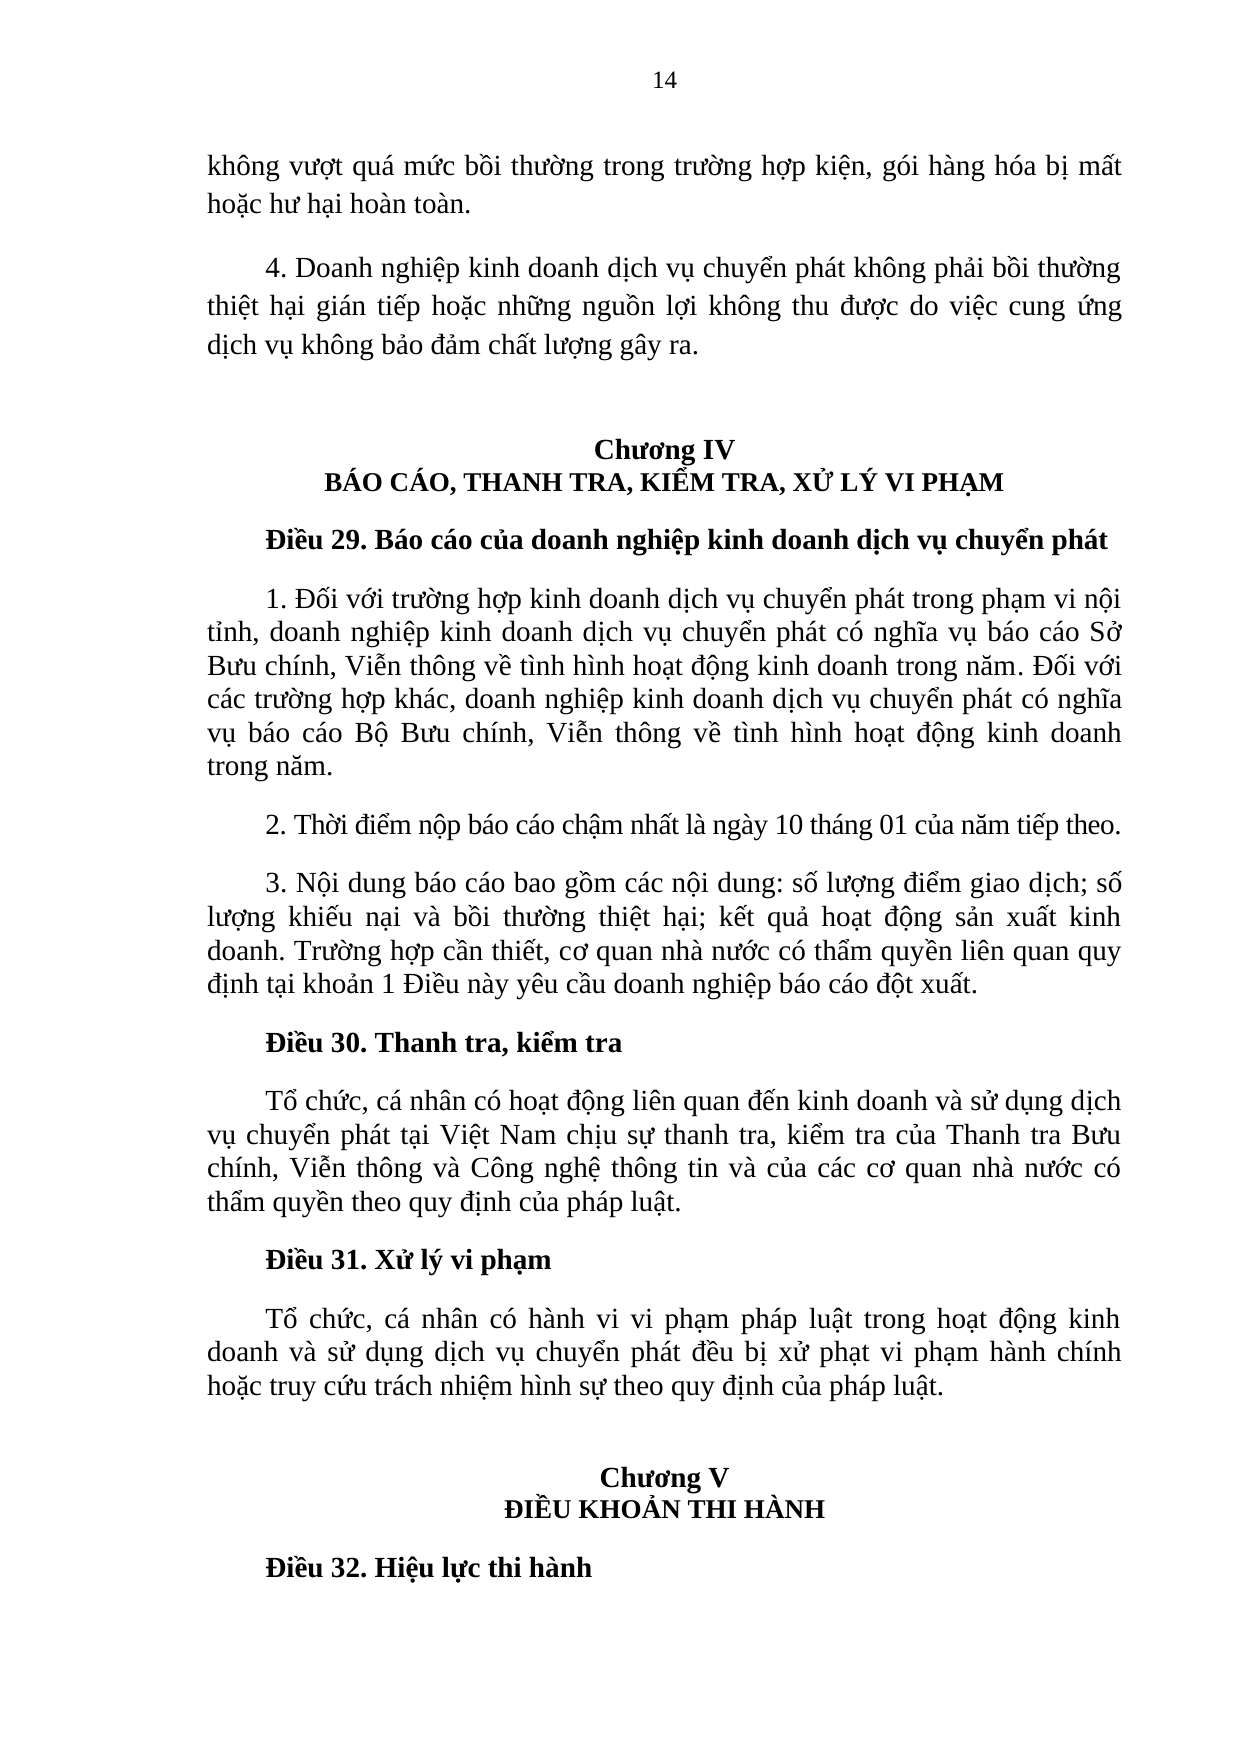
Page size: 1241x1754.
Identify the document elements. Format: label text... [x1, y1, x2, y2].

text 3. Nội dung báo cáo bao gồm các nội dung: số lượng điểm giao dịch; số lượng khiếu nại và bồi thường thiệt hại; kết quả hoạt động sản xuất kinh doanh. Trường hợp cần thiết, cơ quan nhà nước có thẩm quyền liên quan quy định tại khoản 1 Điều này yêu cầu doanh nghiệp báo cáo đột xuất. [207, 866, 1122, 1000]
text BÁO CÁO, THANH TRA, KIỂM TRA, XỬ LÝ VI PHẠM [207, 466, 1122, 497]
text Tổ chức, cá nhân có hoạt động liên quan đến kinh doanh và sử dụng dịch vụ chuyển phát tại Việt Nam chịu sự thanh tra, kiểm tra của Thanh tra Bưu chính, Viễn thông và Công nghệ thông tin và của các cơ quan nhà nước có thẩm quyền theo quy định của pháp luật. [207, 1083, 1122, 1217]
text Điều 29. Báo cáo của doanh nghiệp kinh doanh dịch vụ chuyển phát [207, 522, 1122, 556]
text không vượt quá mức bồi thường trong trường hợp kiện, gói hàng hóa bị mất hoặc hư hại hoàn toàn. [207, 148, 1122, 220]
text Chương IV [207, 432, 1122, 466]
text 1. Đối với trường hợp kinh doanh dịch vụ chuyển phát trong phạm vi nội tỉnh, doanh nghiệp kinh doanh dịch vụ chuyển phát có nghĩa vụ báo cáo Sở Bưu chính, Viễn thông về tình hình hoạt động kinh doanh trong năm. Đối với các trường hợp khác, doanh nghiệp kinh doanh dịch vụ chuyển phát có nghĩa vụ báo cáo Bộ Bưu chính, Viễn thông về tình hình hoạt động kinh doanh trong năm. [207, 581, 1122, 782]
text 4. Doanh nghiệp kinh doanh dịch vụ chuyển phát không phải bồi thường thiệt hại gián tiếp hoặc những nguồn lợi không thu được do việc cung ứng dịch vụ không bảo đảm chất lượng gây ra. [207, 250, 1122, 360]
text Điều 31. Xử lý vi phạm [207, 1242, 1122, 1276]
text ĐIỀU KHOẢN THI HÀNH [207, 1494, 1122, 1525]
text Điều 30. Thanh tra, kiểm tra [207, 1025, 1122, 1058]
text Chương V [207, 1460, 1122, 1494]
text Tổ chức, cá nhân có hành vi vi phạm pháp luật trong hoạt động kinh doanh và sử dụng dịch vụ chuyển phát đều bị xử phạt vi phạm hành chính hoặc truy cứu trách nhiệm hình sự theo quy định của pháp luật. [207, 1301, 1122, 1402]
text 2. Thời điểm nộp báo cáo chậm nhất là ngày 10 tháng 01 của năm tiếp theo. [207, 807, 1122, 841]
text Điều 32. Hiệu lực thi hành [207, 1550, 1122, 1583]
